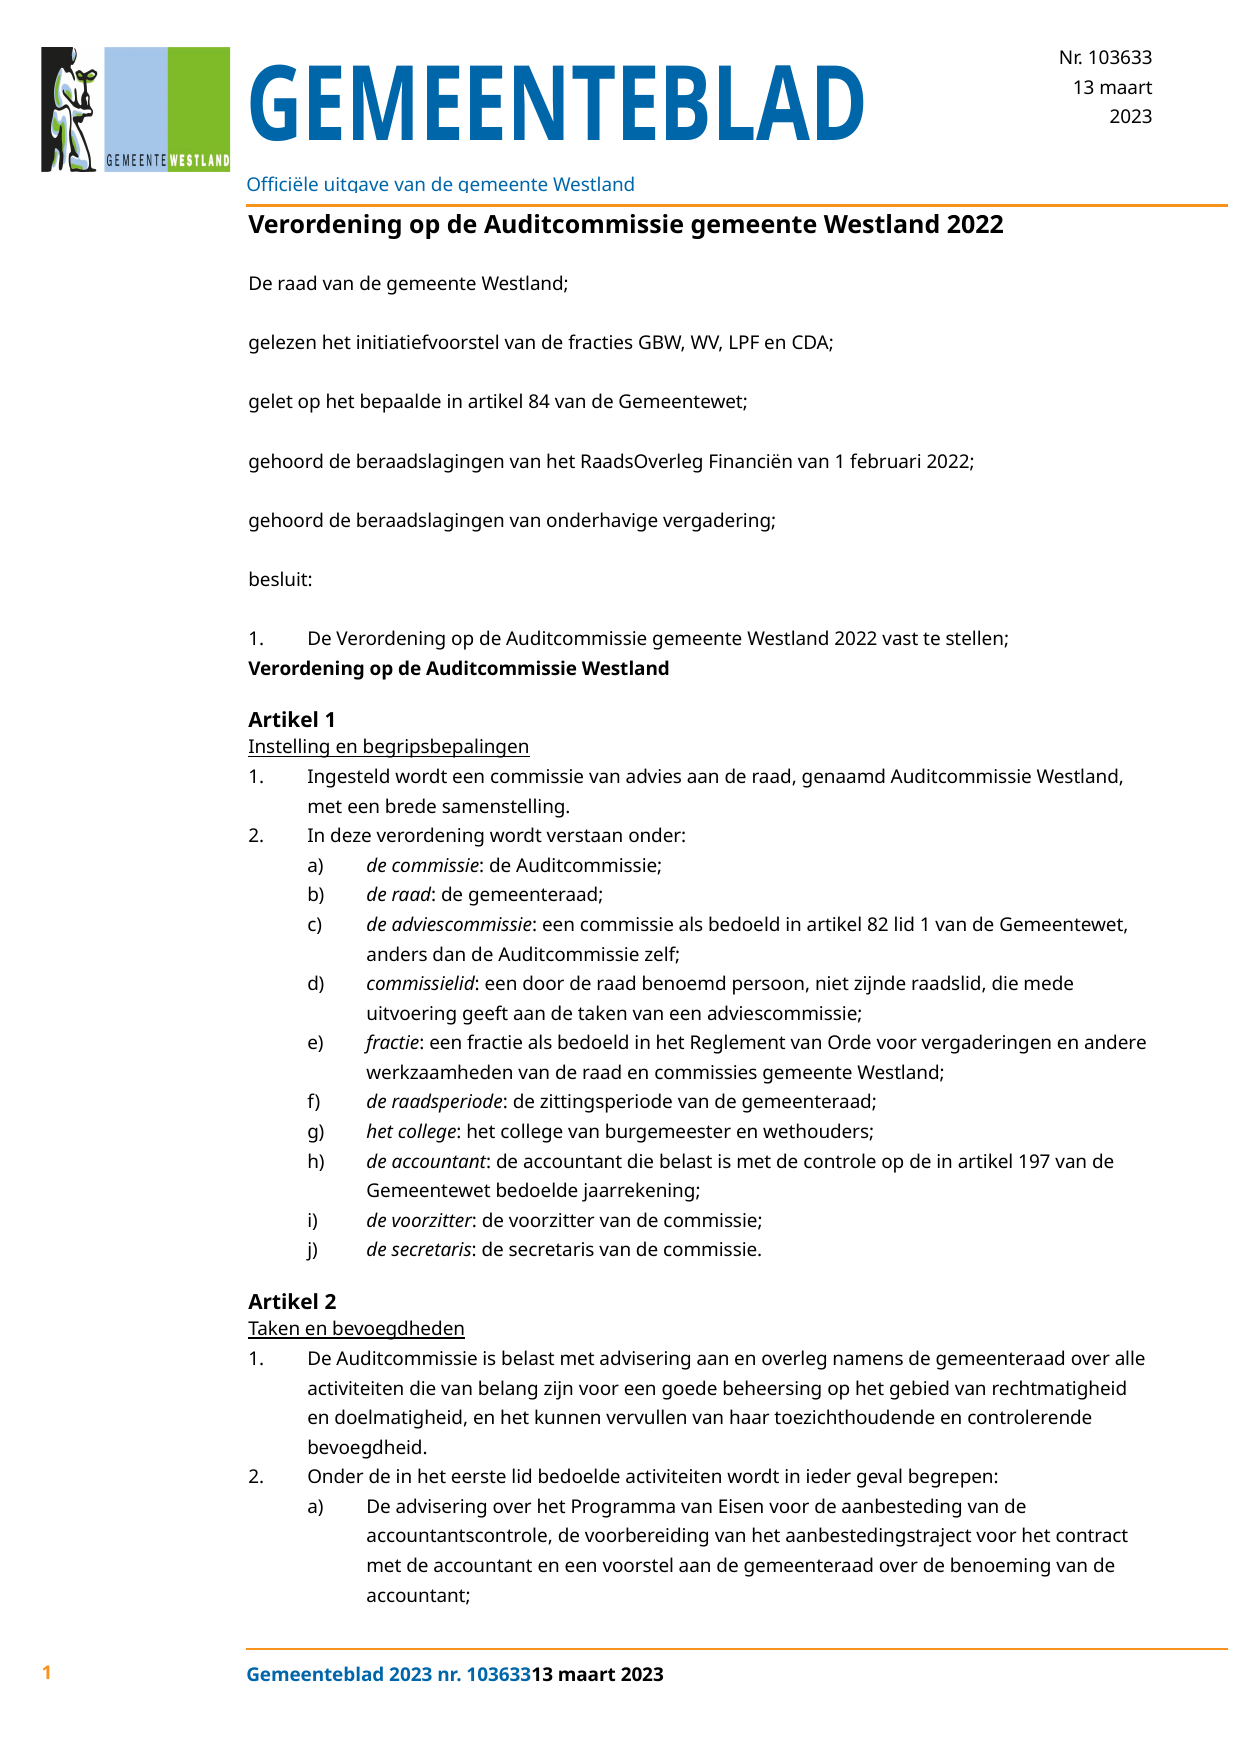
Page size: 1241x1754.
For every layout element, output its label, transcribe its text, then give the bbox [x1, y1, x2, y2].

text gelezen het initiatiefvoorstel van de fracties GBW, WV, LPF en CDA; [248, 329, 1152, 355]
list In deze verordening wordt verstaan onder: [248, 822, 1152, 848]
list de raadsperiode: de zittingsperiode van de gemeenteraad; [307, 1089, 1152, 1114]
list de accountant: de accountant die belast is met de controle op de in artikel 197 van de Gemeentewet bedoelde jaarrekening; [307, 1148, 1152, 1203]
text Artikel 1 [248, 705, 1152, 734]
text Taken en bevoegdheden [248, 1316, 1152, 1341]
text De raad van de gemeente Westland; [248, 270, 1152, 296]
text gehoord de beraadslagingen van onderhavige vergadering; [248, 507, 1152, 533]
list Onder de in het eerste lid bedoelde activiteiten wordt in ieder geval begrepen: [248, 1463, 1152, 1489]
list fractie: een fractie als bedoeld in het Reglement van Orde voor vergaderingen en andere werkzaamheden van de raad en commissies gemeente Westland; [307, 1029, 1152, 1085]
text Artikel 2 [248, 1287, 1152, 1316]
text Instelling en begripsbepalingen [248, 734, 1152, 759]
list de adviescommissie: een commissie als bedoeld in artikel 82 lid 1 van de Gemeentewet, anders dan de Auditcommissie zelf; [307, 911, 1152, 967]
list de commissie: de Auditcommissie; [307, 852, 1152, 878]
text gehoord de beraadslagingen van het RaadsOverleg Financiën van 1 februari 2022; [248, 448, 1152, 473]
list de voorzitter: de voorzitter van de commissie; [307, 1207, 1152, 1233]
text Verordening op de Auditcommissie Westland [248, 655, 1152, 681]
text Verordening op de Auditcommissie gemeente Westland 2022 [248, 207, 1152, 241]
list de secretaris: de secretaris van de commissie. [307, 1237, 1152, 1262]
text gelet op het bepaalde in artikel 84 van de Gemeentewet; [248, 389, 1152, 414]
list De Auditcommissie is belast met advisering aan en overleg namens de gemeenteraad over alle activiteiten die van belang zijn voor een goede beheersing op het gebied van rechtmatigheid en doelmatigheid, en het kunnen vervullen van haar toezichthoudende en controlerende bevoegdheid. [248, 1345, 1152, 1459]
list het college: het college van burgemeester en wethouders; [307, 1118, 1152, 1144]
picture [41, 47, 231, 172]
list commissielid: een door de raad benoemd persoon, niet zijnde raadslid, die mede uitvoering geeft aan de taken van een adviescommissie; [307, 970, 1152, 1026]
list Ingesteld wordt een commissie van advies aan de raad, genaamd Auditcommissie Westland, met een brede samenstelling. [248, 763, 1152, 819]
text besluit: [248, 566, 1152, 592]
list De Verordening op de Auditcommissie gemeente Westland 2022 vast te stellen; [248, 625, 1152, 651]
list De advisering over het Programma van Eisen voor de aanbesteding van de accountantscontrole, de voorbereiding van het aanbestedingstraject voor het contract met de accountant en een voorstel aan de gemeenteraad over de benoeming van de accountant; [307, 1493, 1152, 1607]
list de raad: de gemeenteraad; [307, 882, 1152, 907]
